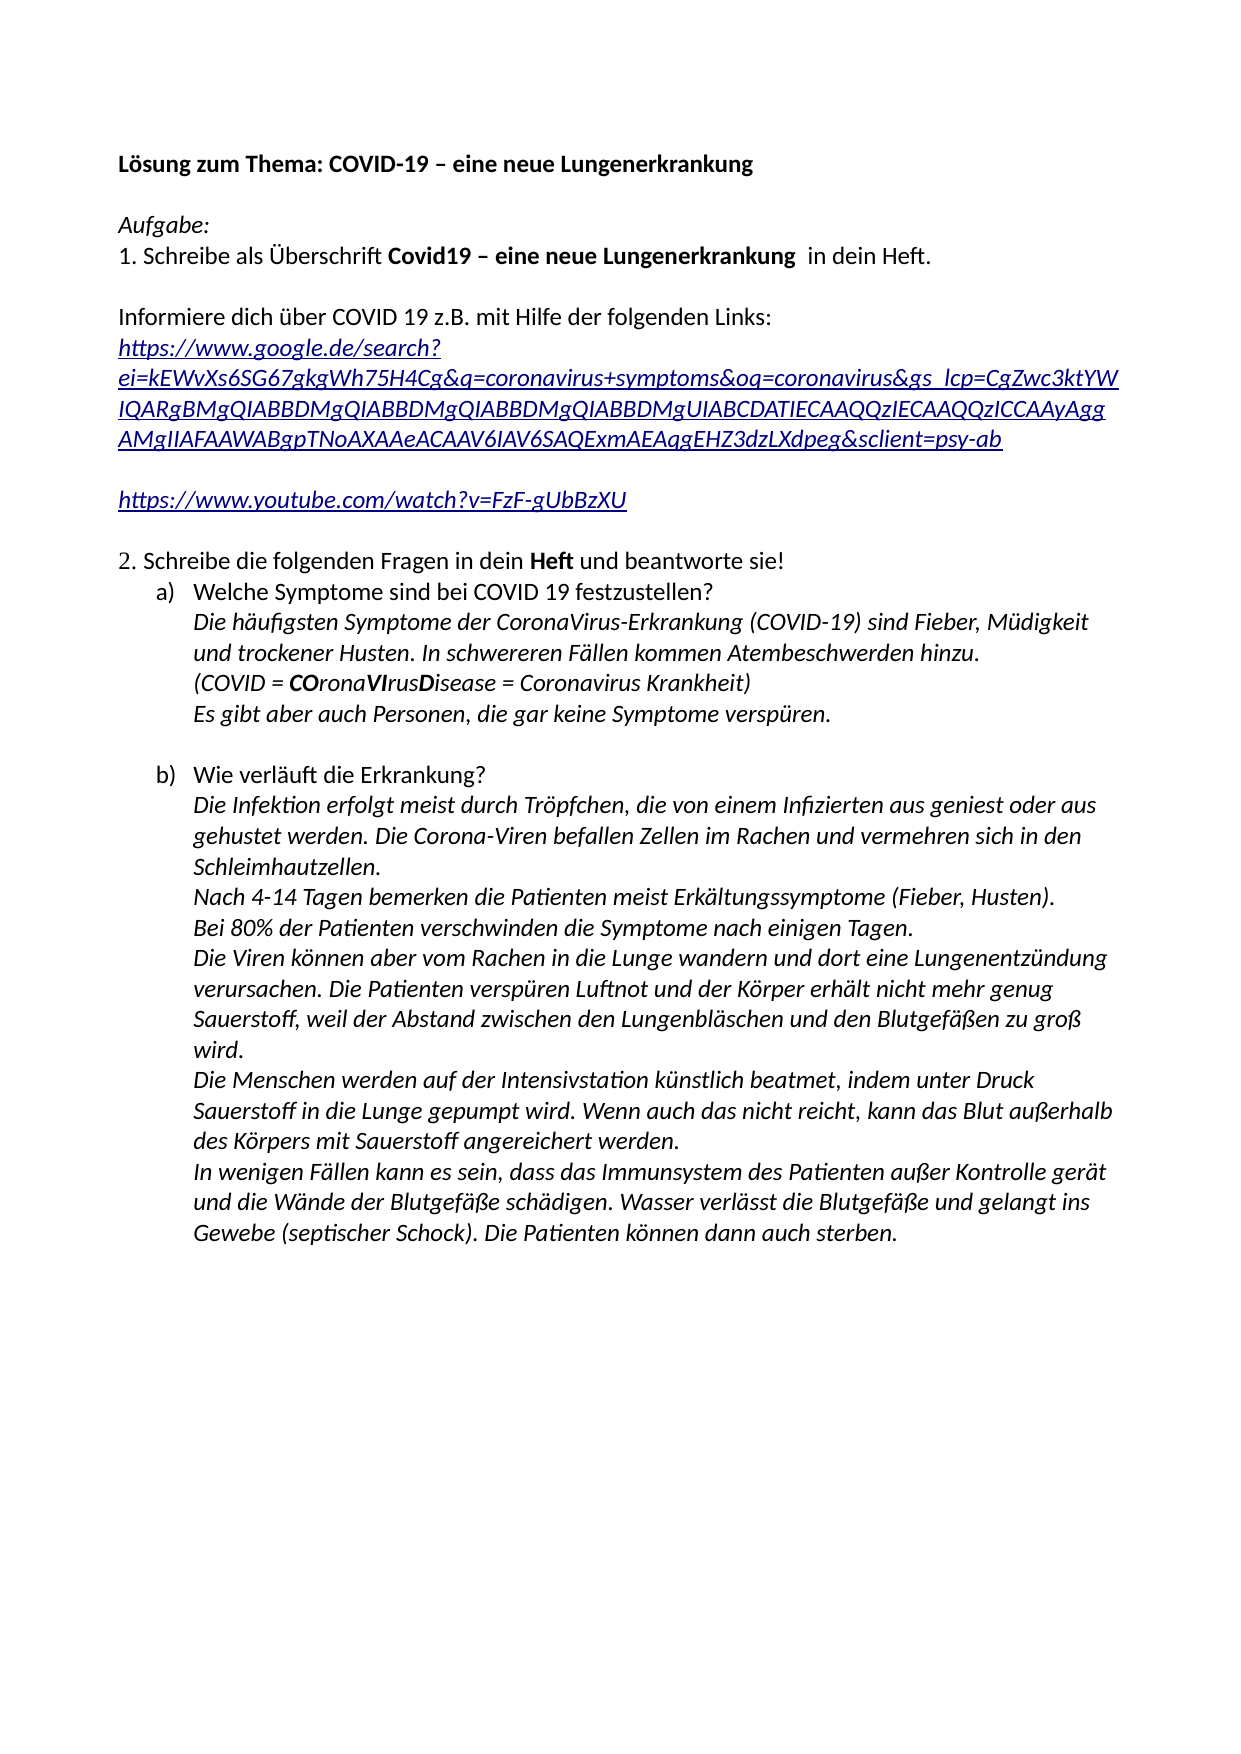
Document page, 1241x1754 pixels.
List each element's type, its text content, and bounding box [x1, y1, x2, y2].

list Die Menschen werden auf der Intensivstation künstlich beatmet, indem unter Druck Sauerstoff in die Lunge gepumpt wird. Wenn auch das nicht reicht, kann das Blut außerhalb des Körpers mit Sauerstoff angereichert werden. [156, 1064, 1122, 1156]
list Die Infektion erfolgt meist durch Tröpfchen, die von einem Infizierten aus geniest oder aus gehustet werden. Die Corona-Viren befallen Zellen im Rachen und vermehren sich in den Schleimhautzellen. [156, 789, 1122, 881]
text https://www.youtube.com/watch?v=FzF-gUbBzXU [118, 484, 1122, 515]
list Bei 80% der Patienten verschwinden die Symptome nach einigen Tagen. [156, 912, 1122, 942]
list Schreibe die folgenden Fragen in dein Heft und beantworte sie! [118, 545, 1122, 576]
text https://www.google.de/search?ei=kEWvXs6SG67gkgWh75H4Cg&q=coronavirus+symptoms&oq=coronavirus&gs_lcp=CgZwc3ktYWIQARgBMgQIABBDMgQIABBDMgQIABBDMgQIABBDMgUIABCDATIECAAQQzIECAAQQzICCAAyAggAMgIIAFAAWABgpTNoAXAAeACAAV6IAV6SAQExmAEAqgEHZ3dzLXdpeg&sclient=psy-ab [118, 332, 1122, 454]
text Lösung zum Thema: COVID-19 – eine neue Lungenerkrankung [118, 149, 1122, 179]
list In wenigen Fällen kann es sein, dass das Immunsystem des Patienten außer Kontrolle gerät und die Wände der Blutgefäße schädigen. Wasser verlässt die Blutgefäße und gelangt ins Gewebe (septischer Schock). Die Patienten können dann auch sterben. [156, 1156, 1122, 1247]
list Schreibe als Überschrift Covid19 – eine neue Lungenerkrankung in dein Heft. [118, 240, 1122, 271]
list Die Viren können aber vom Rachen in die Lunge wandern und dort eine Lungenentzündung verursachen. Die Patienten verspüren Luftnot und der Körper erhält nicht mehr genug Sauerstoff, weil der Abstand zwischen den Lungenbläschen und den Blutgefäßen zu groß wird. [156, 942, 1122, 1064]
list Es gibt aber auch Personen, die gar keine Symptome verspüren. [156, 698, 1122, 728]
text Aufgabe: [118, 210, 1122, 240]
text Informiere dich über COVID 19 z.B. mit Hilfe der folgenden Links: [118, 301, 1122, 332]
list Die häufigsten Symptome der CoronaVirus-Erkrankung (COVID-19) sind Fieber, Müdigkeit und trockener Husten. In schwereren Fällen kommen Atembeschwerden hinzu. [156, 606, 1122, 667]
list (COVID = COronaVIrusDisease = Coronavirus Krankheit) [156, 667, 1122, 698]
list Nach 4-14 Tagen bemerken die Patienten meist Erkältungssymptome (Fieber, Husten). [156, 881, 1122, 912]
list Welche Symptome sind bei COVID 19 festzustellen? [156, 576, 1122, 606]
list Wie verläuft die Erkrankung? [156, 759, 1122, 789]
